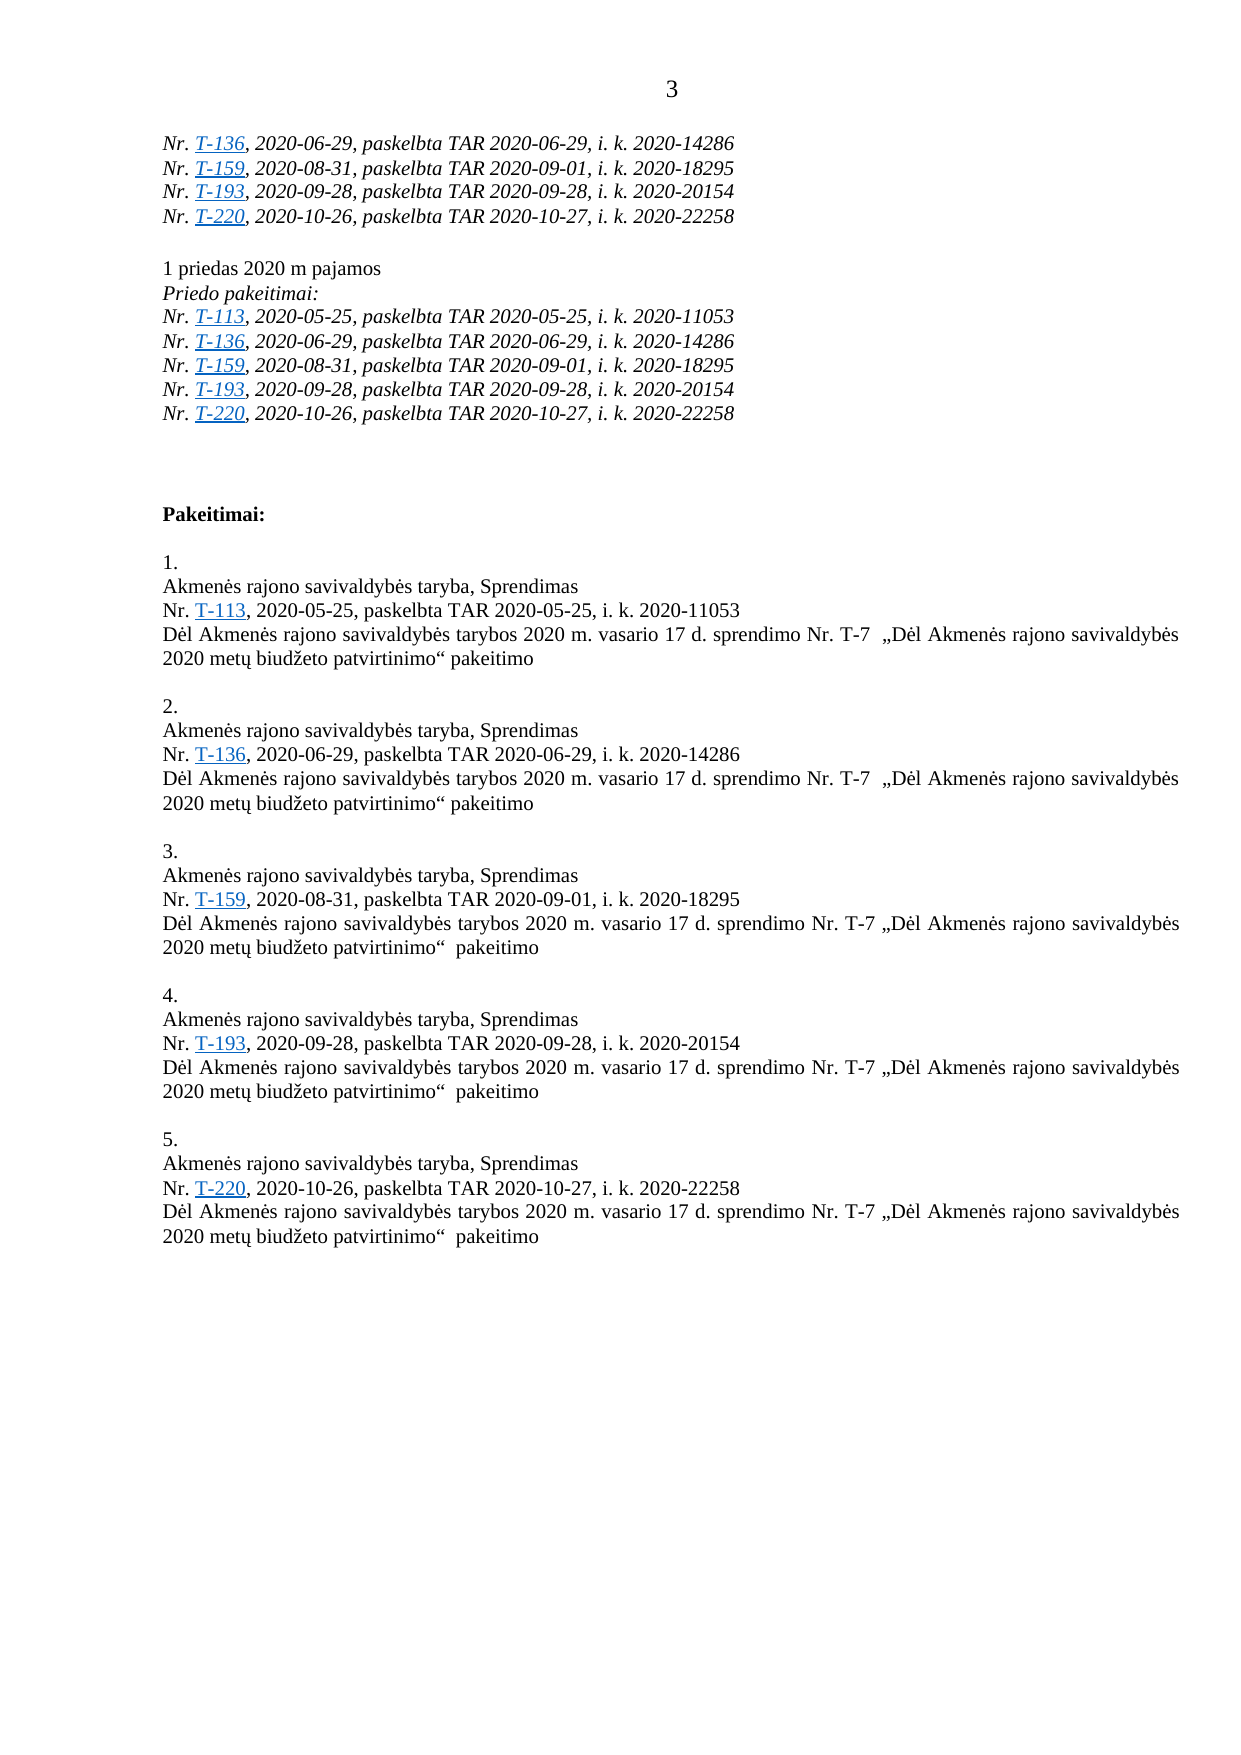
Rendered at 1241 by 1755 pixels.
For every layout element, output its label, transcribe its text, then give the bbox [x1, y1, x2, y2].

text Akmenės rajono savivaldybės taryba, Sprendimas [162, 863, 1181, 887]
text Priedo pakeitimai: [162, 280, 1181, 304]
text 2. [162, 694, 1181, 718]
text 5. [162, 1127, 1181, 1151]
text 4. [162, 983, 1181, 1007]
text Nr. T-193, 2020-09-28, paskelbta TAR 2020-09-28, i. k. 2020-20154 [162, 377, 1181, 401]
text Nr. T-113, 2020-05-25, paskelbta TAR 2020-05-25, i. k. 2020-11053 [162, 598, 1181, 622]
text Nr. T-136, 2020-06-29, paskelbta TAR 2020-06-29, i. k. 2020-14286 [162, 131, 1181, 155]
text Nr. T-113, 2020-05-25, paskelbta TAR 2020-05-25, i. k. 2020-11053 [162, 304, 1181, 328]
text Akmenės rajono savivaldybės taryba, Sprendimas [162, 1007, 1181, 1031]
text Akmenės rajono savivaldybės taryba, Sprendimas [162, 718, 1181, 742]
text Nr. T-220, 2020-10-26, paskelbta TAR 2020-10-27, i. k. 2020-22258 [162, 203, 1181, 228]
text 1. [162, 550, 1181, 574]
text Nr. T-136, 2020-06-29, paskelbta TAR 2020-06-29, i. k. 2020-14286 [162, 742, 1181, 766]
text Dėl Akmenės rajono savivaldybės tarybos 2020 m. vasario 17 d. sprendimo Nr. T-7 „Dėl Akmenės rajono savivaldybės 2020 metų biudžeto patvirtinimo“ pakeitimo [162, 622, 1181, 670]
text Akmenės rajono savivaldybės taryba, Sprendimas [162, 574, 1181, 598]
text Nr. T-193, 2020-09-28, paskelbta TAR 2020-09-28, i. k. 2020-20154 [162, 1031, 1181, 1055]
text Nr. T-220, 2020-10-26, paskelbta TAR 2020-10-27, i. k. 2020-22258 [162, 1175, 1181, 1199]
text 3. [162, 838, 1181, 863]
text Dėl Akmenės rajono savivaldybės tarybos 2020 m. vasario 17 d. sprendimo Nr. T-7 „Dėl Akmenės rajono savivaldybės 2020 metų biudžeto patvirtinimo“ pakeitimo [162, 911, 1181, 959]
text Dėl Akmenės rajono savivaldybės tarybos 2020 m. vasario 17 d. sprendimo Nr. T-7 „Dėl Akmenės rajono savivaldybės 2020 metų biudžeto patvirtinimo“ pakeitimo [162, 1199, 1181, 1248]
text Nr. T-220, 2020-10-26, paskelbta TAR 2020-10-27, i. k. 2020-22258 [162, 401, 1181, 425]
text 1 priedas 2020 m pajamos [162, 256, 1181, 280]
text Dėl Akmenės rajono savivaldybės tarybos 2020 m. vasario 17 d. sprendimo Nr. T-7 „Dėl Akmenės rajono savivaldybės 2020 metų biudžeto patvirtinimo“ pakeitimo [162, 1055, 1181, 1103]
text Nr. T-159, 2020-08-31, paskelbta TAR 2020-09-01, i. k. 2020-18295 [162, 353, 1181, 377]
text Dėl Akmenės rajono savivaldybės tarybos 2020 m. vasario 17 d. sprendimo Nr. T-7 „Dėl Akmenės rajono savivaldybės 2020 metų biudžeto patvirtinimo“ pakeitimo [162, 766, 1181, 814]
text Pakeitimai: [162, 502, 1181, 526]
text Akmenės rajono savivaldybės taryba, Sprendimas [162, 1151, 1181, 1175]
text Nr. T-136, 2020-06-29, paskelbta TAR 2020-06-29, i. k. 2020-14286 [162, 328, 1181, 353]
text Nr. T-193, 2020-09-28, paskelbta TAR 2020-09-28, i. k. 2020-20154 [162, 179, 1181, 203]
text Nr. T-159, 2020-08-31, paskelbta TAR 2020-09-01, i. k. 2020-18295 [162, 887, 1181, 911]
text Nr. T-159, 2020-08-31, paskelbta TAR 2020-09-01, i. k. 2020-18295 [162, 155, 1181, 179]
